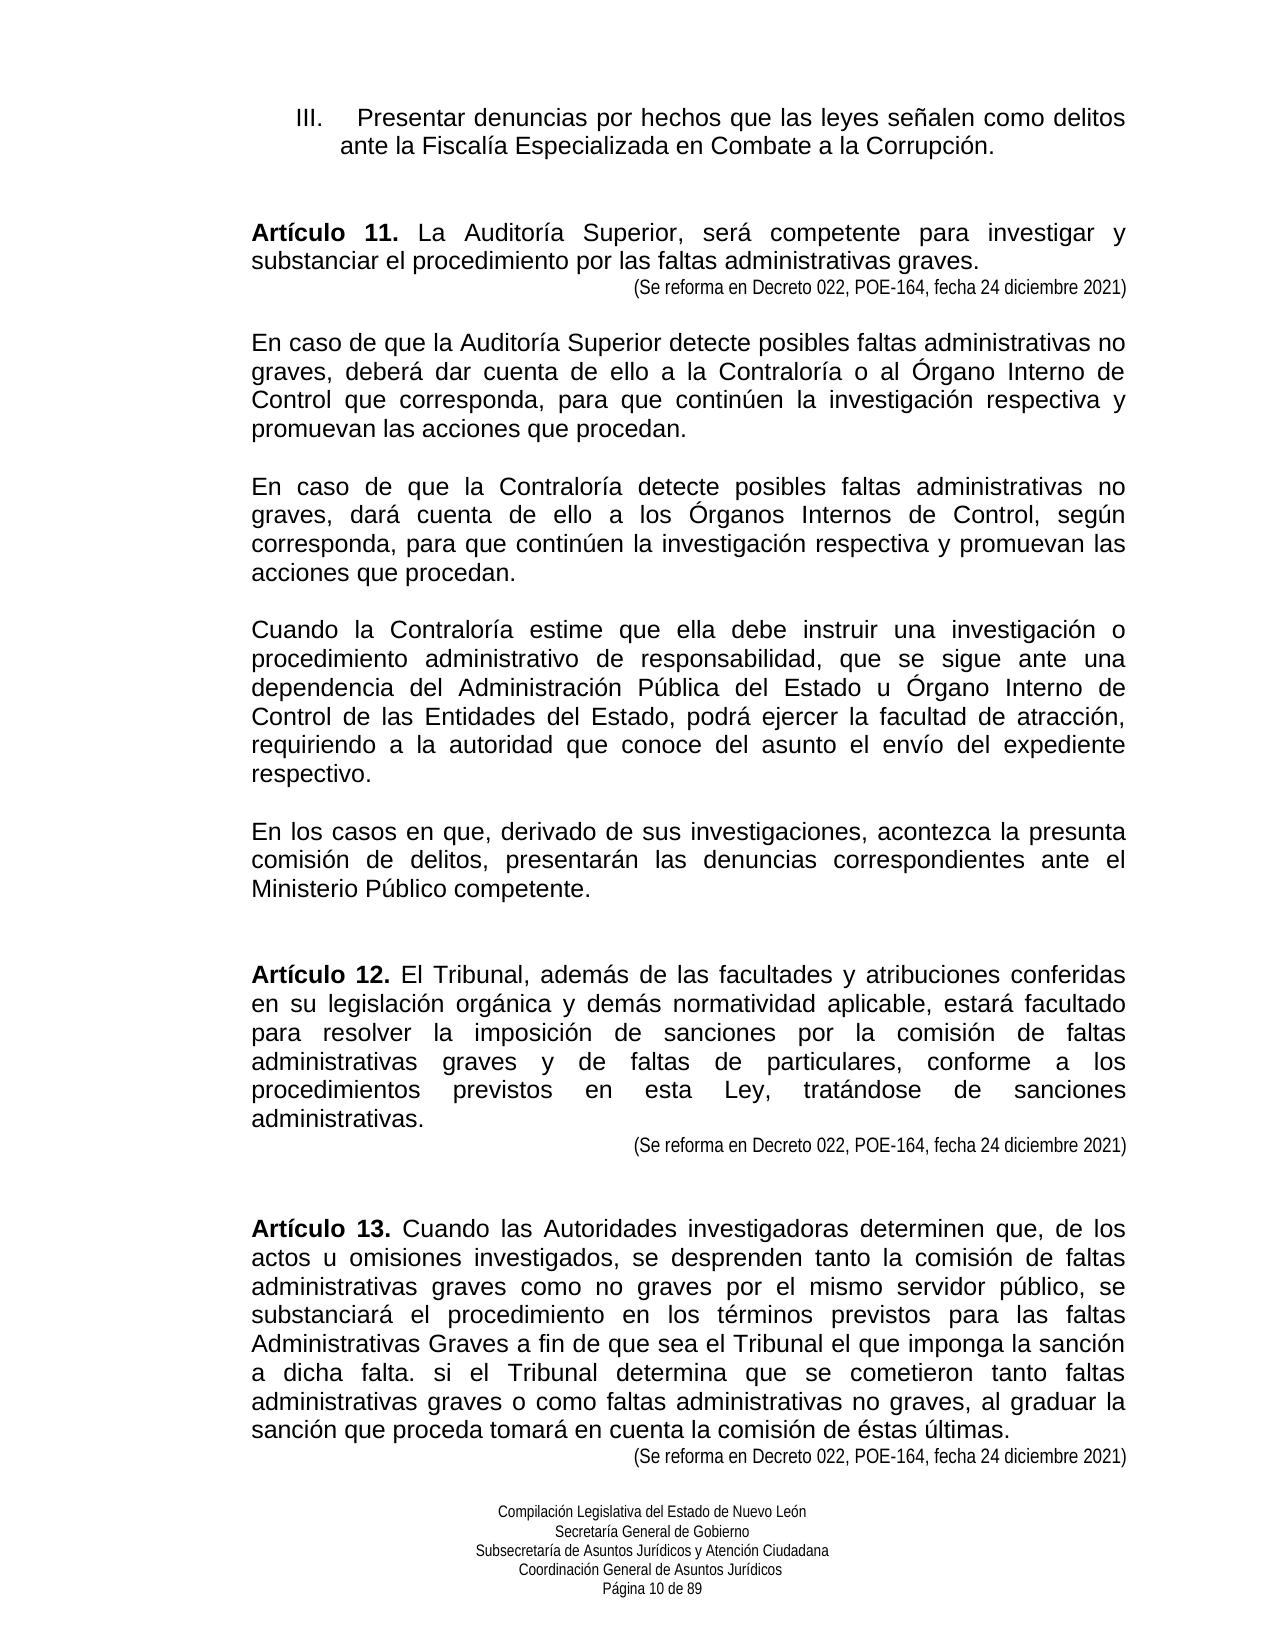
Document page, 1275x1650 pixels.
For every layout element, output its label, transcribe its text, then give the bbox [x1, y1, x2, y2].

text (Se reforma en Decreto 022, POE-164, fecha 24 diciembre 2021) [251, 1444, 1127, 1468]
text (Se reforma en Decreto 022, POE-164, fecha 24 diciembre 2021) [251, 1133, 1127, 1157]
text Cuando la Contraloría estime que ella debe instruir una investigación o procedimiento administrativo de responsabilidad, que se sigue ante una dependencia del Administración Pública del Estado u Órgano Interno de Control de las Entidades del Estado, podrá ejercer la facultad de atracción, requiriendo a la autoridad que conoce del asunto el envío del expediente respectivo. [251, 615, 1127, 788]
text Artículo 11. La Auditoría Superior, será competente para investigar y substanciar el procedimiento por las faltas administrativas graves. [251, 218, 1127, 275]
list Presentar denuncias por hechos que las leyes señalen como delitos ante la Fiscalía Especializada en Combate a la Corrupción. [295, 103, 1127, 160]
text En caso de que la Auditoría Superior detecte posibles faltas administrativas no graves, deberá dar cuenta de ello a la Contraloría o al Órgano Interno de Control que corresponda, para que continúen la investigación respectiva y promuevan las acciones que procedan. [251, 328, 1127, 443]
text Artículo 13. Cuando las Autoridades investigadoras determinen que, de los actos u omisiones investigados, se desprenden tanto la comisión de faltas administrativas graves como no graves por el mismo servidor público, se substanciará el procedimiento en los términos previstos para las faltas Administrativas Graves a fin de que sea el Tribunal el que imponga la sanción a dicha falta. si el Tribunal determina que se cometieron tanto faltas administrativas graves o como faltas administrativas no graves, al graduar la sanción que proceda tomará en cuenta la comisión de éstas últimas. [251, 1214, 1127, 1444]
text (Se reforma en Decreto 022, POE-164, fecha 24 diciembre 2021) [251, 275, 1127, 299]
text En caso de que la Contraloría detecte posibles faltas administrativas no graves, dará cuenta de ello a los Órganos Internos de Control, según corresponda, para que continúen la investigación respectiva y promuevan las acciones que procedan. [251, 472, 1127, 587]
text Artículo 12. El Tribunal, además de las facultades y atribuciones conferidas en su legislación orgánica y demás normatividad aplicable, estará facultado para resolver la imposición de sanciones por la comisión de faltas administrativas graves y de faltas de particulares, conforme a los procedimientos previstos en esta Ley, tratándose de sanciones administrativas. [251, 960, 1127, 1133]
text En los casos en que, derivado de sus investigaciones, acontezca la presunta comisión de delitos, presentarán las denuncias correspondientes ante el Ministerio Público competente. [251, 817, 1127, 903]
